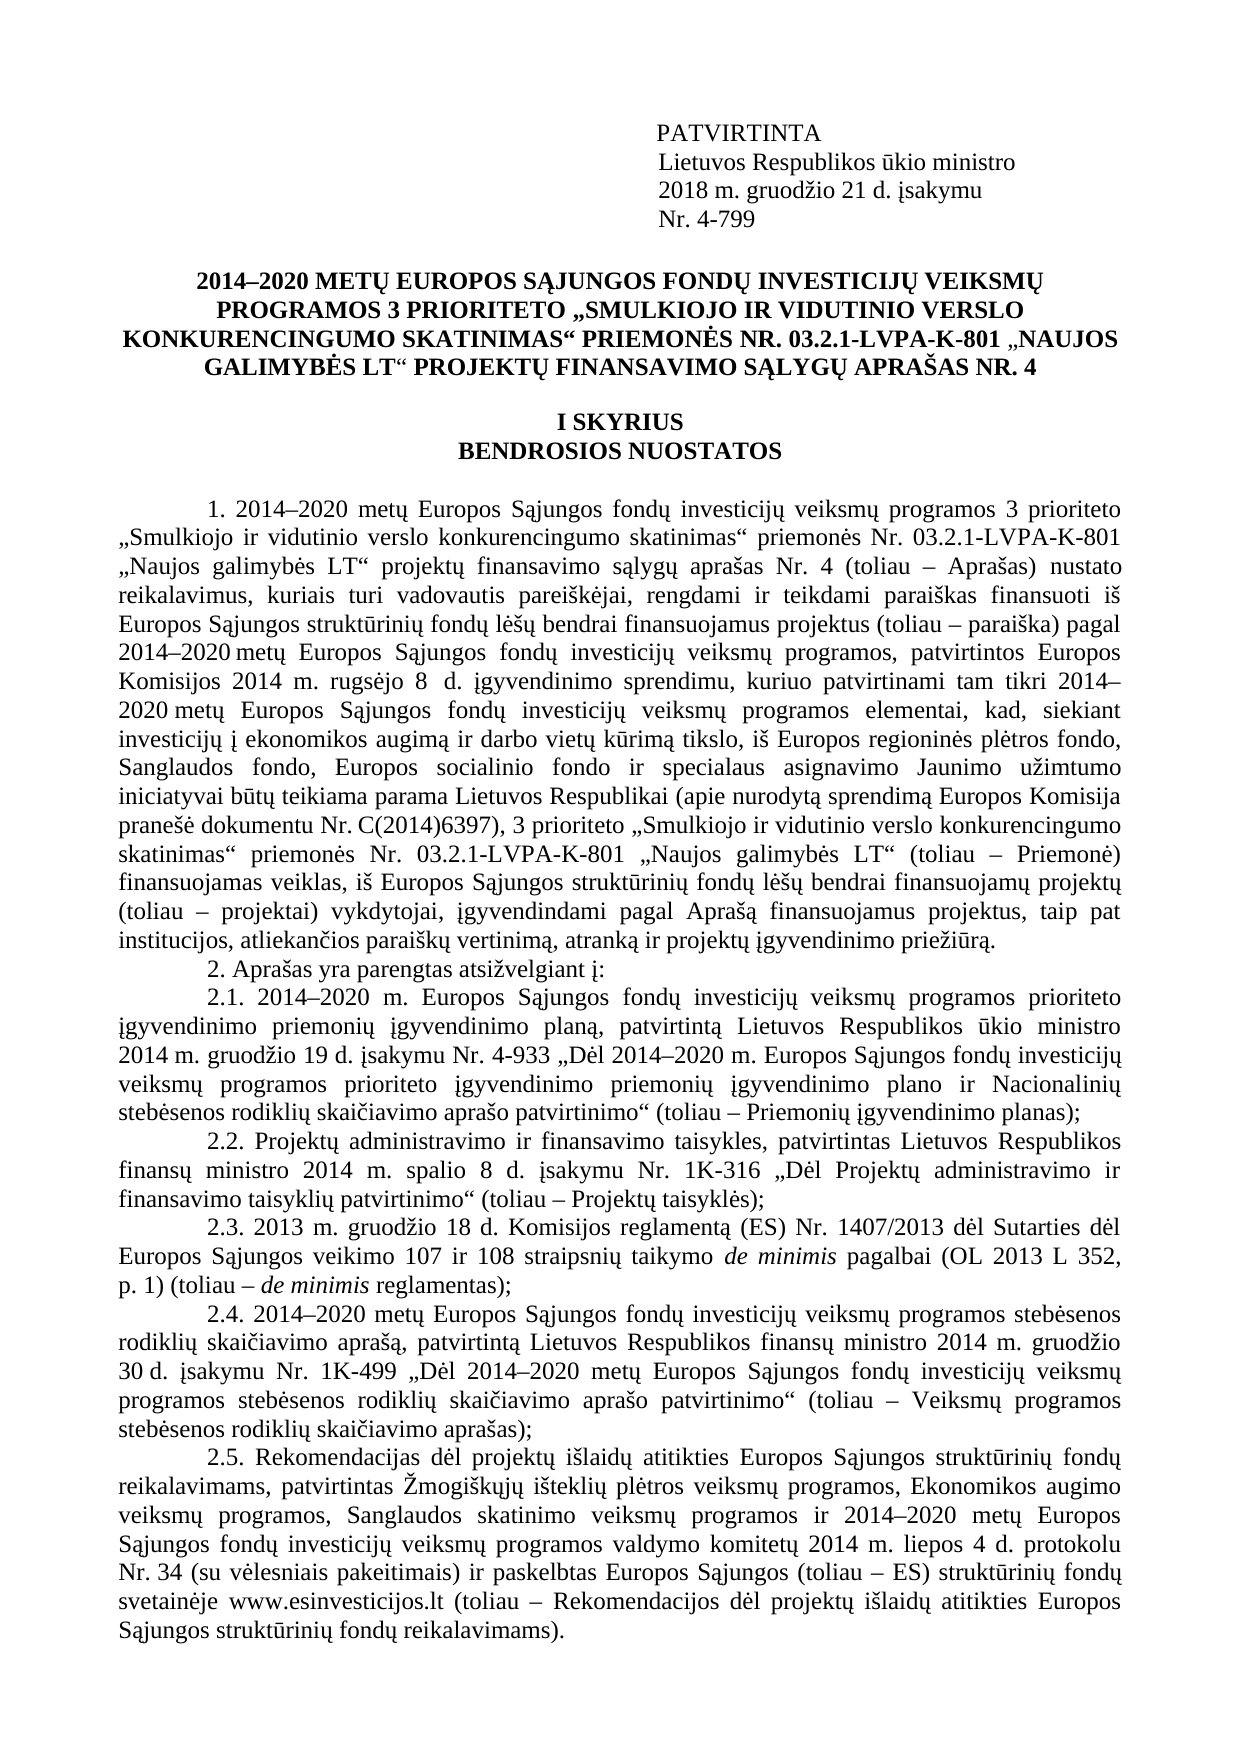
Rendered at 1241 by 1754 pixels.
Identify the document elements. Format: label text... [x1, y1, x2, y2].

text 2. Aprašas yra parengtas atsižvelgiant į: [118, 954, 1122, 982]
text I SKYRIUS [118, 407, 1122, 436]
text 2.4. 2014–2020 metų Europos Sąjungos fondų investicijų veiksmų programos stebėsenos rodiklių skaičiavimo aprašą, patvirtintą Lietuvos Respublikos finansų ministro 2014 m. gruodžio 30 d. įsakymu Nr. 1K-499 „Dėl 2014–2020 metų Europos Sąjungos fondų investicijų veiksmų programos stebėsenos rodiklių skaičiavimo aprašo patvirtinimo“ (toliau – Veiksmų programos stebėsenos rodiklių skaičiavimo aprašas); [118, 1299, 1122, 1442]
text 2.5. Rekomendacijas dėl projektų išlaidų atitikties Europos Sąjungos struktūrinių fondų reikalavimams, patvirtintas Žmogiškųjų išteklių plėtros veiksmų programos, Ekonomikos augimo veiksmų programos, Sanglaudos skatinimo veiksmų programos ir 2014–2020 metų Europos Sąjungos fondų investicijų veiksmų programos valdymo komitetų 2014 m. liepos 4 d. protokolu Nr. 34 (su vėlesniais pakeitimais) ir paskelbtas Europos Sąjungos (toliau – ES) struktūrinių fondų svetainėje www.esinvesticijos.lt (toliau – Rekomendacijos dėl projektų išlaidų atitikties Europos Sąjungos struktūrinių fondų reikalavimams). [118, 1442, 1122, 1644]
text Lietuvos Respublikos ūkio ministro [658, 147, 1122, 176]
text Nr. 4-799 [658, 204, 1122, 233]
text 2.1. 2014–2020 m. Europos Sąjungos fondų investicijų veiksmų programos prioriteto įgyvendinimo priemonių įgyvendinimo planą, patvirtintą Lietuvos Respublikos ūkio ministro 2014 m. gruodžio 19 d. įsakymu Nr. 4-933 „Dėl 2014–2020 m. Europos Sąjungos fondų investicijų veiksmų programos prioriteto įgyvendinimo priemonių įgyvendinimo plano ir Nacionalinių stebėsenos rodiklių skaičiavimo aprašo patvirtinimo“ (toliau – Priemonių įgyvendinimo planas); [118, 982, 1122, 1126]
text 1. 2014–2020 metų Europos Sąjungos fondų investicijų veiksmų programos 3 prioriteto „Smulkiojo ir vidutinio verslo konkurencingumo skatinimas“ priemonės Nr. 03.2.1-LVPA-K-801 „Naujos galimybės LT“ projektų finansavimo sąlygų aprašas Nr. 4 (toliau – Aprašas) nustato reikalavimus, kuriais turi vadovautis pareiškėjai, rengdami ir teikdami paraiškas finansuoti iš Europos Sąjungos struktūrinių fondų lėšų bendrai finansuojamus projektus (toliau – paraiška) pagal 2014–2020 metų Europos Sąjungos fondų investicijų veiksmų programos, patvirtintos Europos Komisijos 2014 m. rugsėjo 8 d. įgyvendinimo sprendimu, kuriuo patvirtinami tam tikri 2014–2020 metų Europos Sąjungos fondų investicijų veiksmų programos elementai, kad, siekiant investicijų į ekonomikos augimą ir darbo vietų kūrimą tikslo, iš Europos regioninės plėtros fondo, Sanglaudos fondo, Europos socialinio fondo ir specialaus asignavimo Jaunimo užimtumo iniciatyvai būtų teikiama parama Lietuvos Respublikai (apie nurodytą sprendimą Europos Komisija pranešė dokumentu Nr. C(2014)6397), 3 prioriteto „Smulkiojo ir vidutinio verslo konkurencingumo skatinimas“ priemonės Nr. 03.2.1-LVPA-K-801 „Naujos galimybės LT“ (toliau – Priemonė) finansuojamas veiklas, iš Europos Sąjungos struktūrinių fondų lėšų bendrai finansuojamų projektų (toliau – projektai) vykdytojai, įgyvendindami pagal Aprašą finansuojamus projektus, taip pat institucijos, atliekančios paraiškų vertinimą, atranką ir projektų įgyvendinimo priežiūrą. [118, 494, 1122, 954]
text 2018 m. gruodžio 21 d. įsakymu [658, 176, 1122, 204]
text PATVIRTINTA [118, 118, 1122, 147]
text 2014–2020 METŲ EUROPOS SĄJUNGOS FONDŲ INVESTICIJŲ VEIKSMŲ PROGRAMOS 3 PRIORITETO „SMULKIOJO IR VIDUTINIO VERSLO KONKURENCINGUMO SKATINIMAS“ PRIEMONĖS NR. 03.2.1-LVPA-K-801 „NAUJOS GALIMYBĖS LT“ PROJEKTŲ FINANSAVIMO SĄLYGŲ APRAŠAS NR. 4 [118, 266, 1122, 381]
text 2.3. 2013 m. gruodžio 18 d. Komisijos reglamentą (ES) Nr. 1407/2013 dėl Sutarties dėl Europos Sąjungos veikimo 107 ir 108 straipsnių taikymo de minimis pagalbai (OL 2013 L 352, p. 1) (toliau – de minimis reglamentas); [118, 1212, 1122, 1299]
text 2.2. Projektų administravimo ir finansavimo taisykles, patvirtintas Lietuvos Respublikos finansų ministro 2014 m. spalio 8 d. įsakymu Nr. 1K-316 „Dėl Projektų administravimo ir finansavimo taisyklių patvirtinimo“ (toliau – Projektų taisyklės); [118, 1126, 1122, 1212]
text BENDROSIOS NUOSTATOS [118, 436, 1122, 465]
